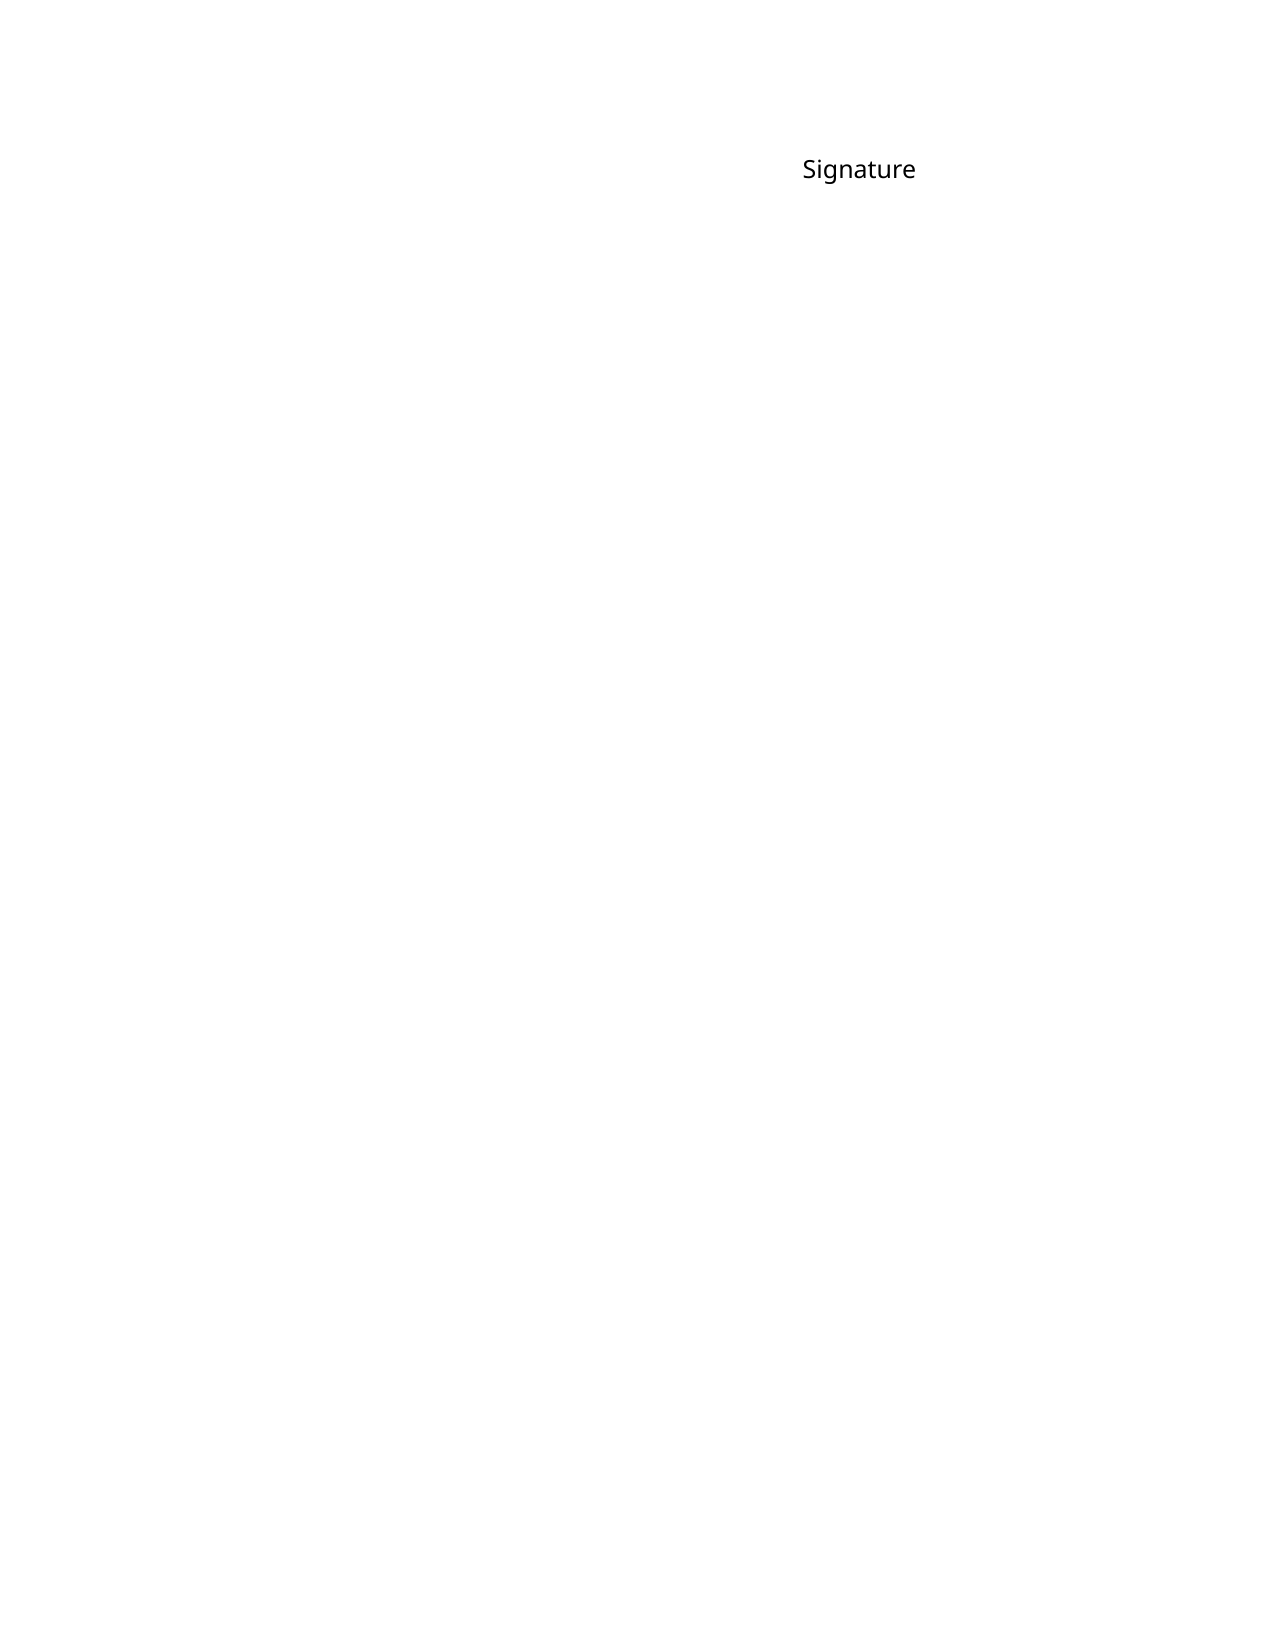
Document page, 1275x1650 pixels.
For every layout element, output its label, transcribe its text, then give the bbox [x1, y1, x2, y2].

subtitle Signature [487, 152, 1157, 186]
